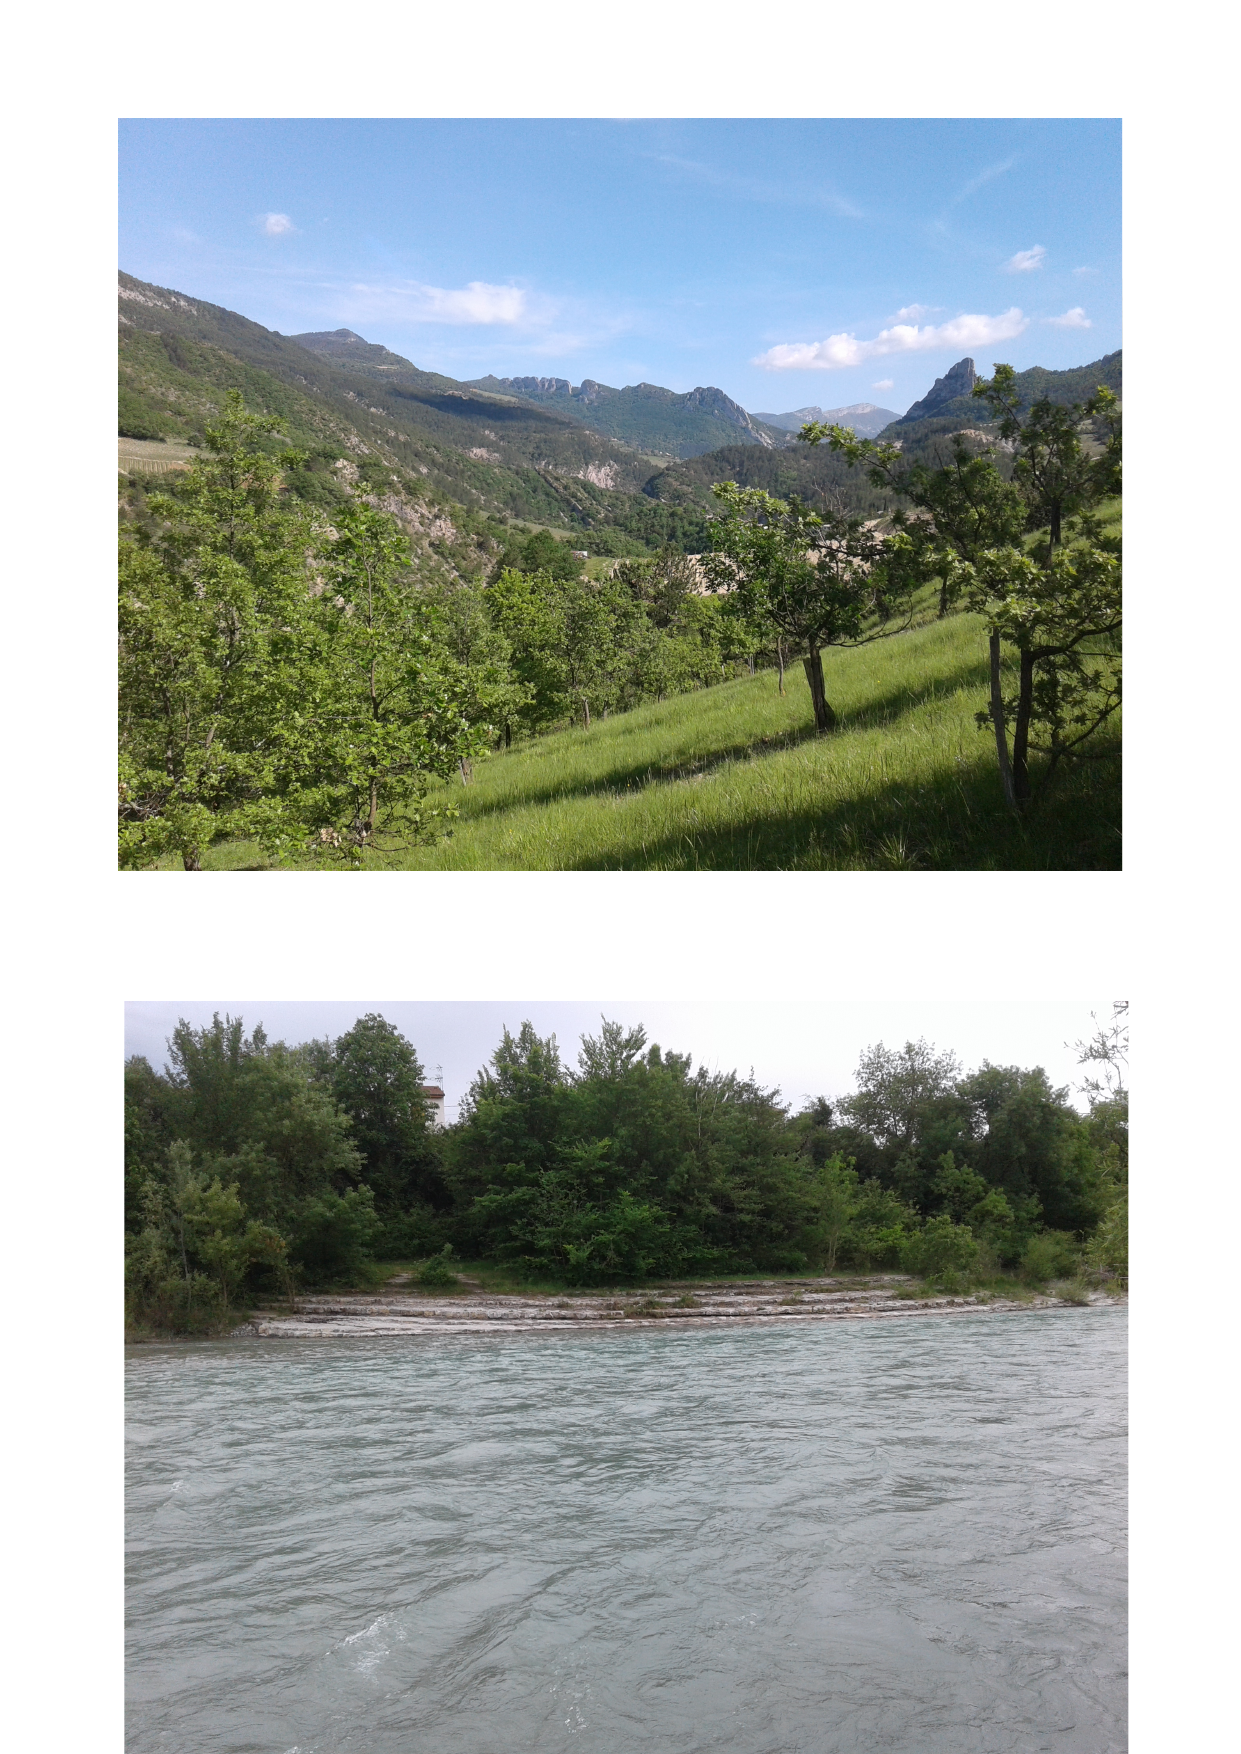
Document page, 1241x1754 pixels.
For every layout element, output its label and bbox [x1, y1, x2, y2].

picture [124, 1001, 1129, 1754]
picture [118, 118, 1123, 871]
